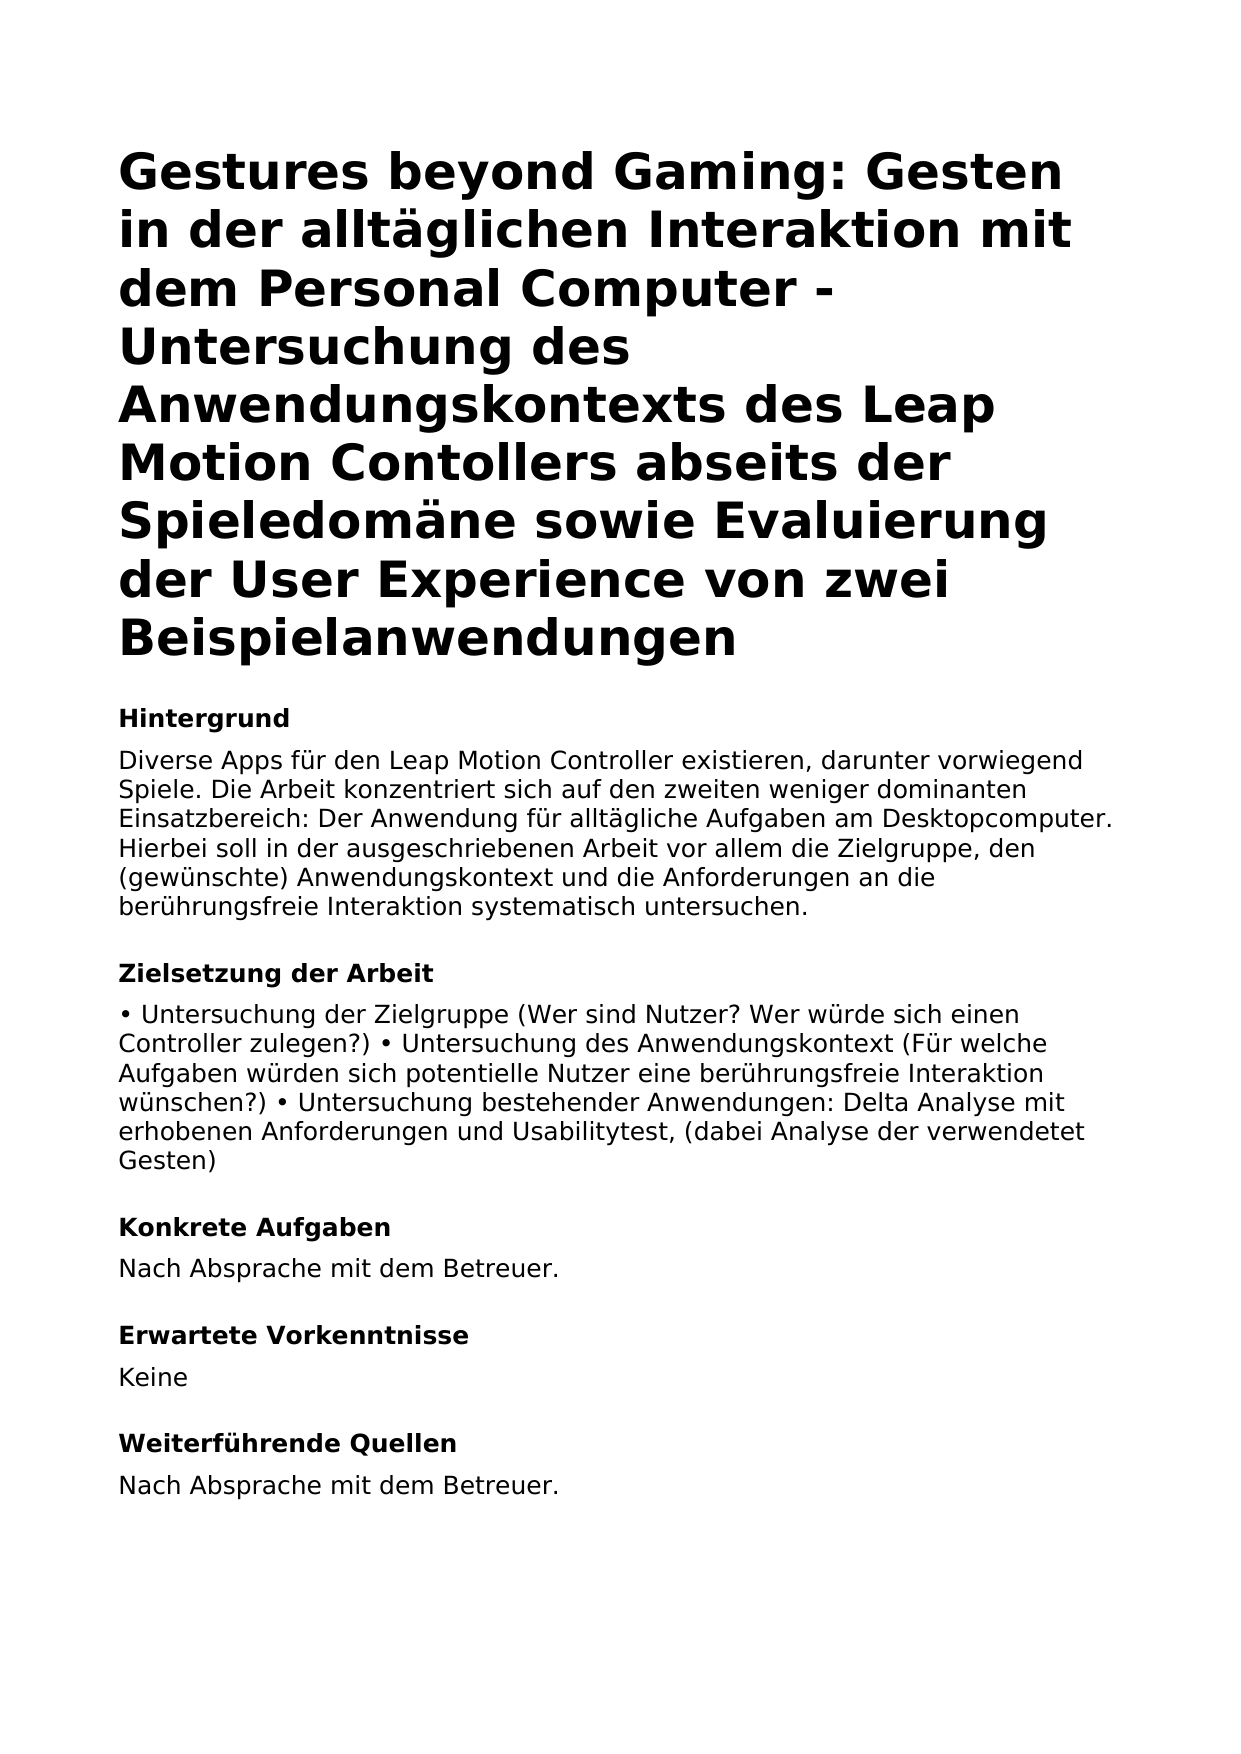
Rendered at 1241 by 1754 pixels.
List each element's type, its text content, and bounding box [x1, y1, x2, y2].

text Nach Absprache mit dem Betreuer. [118, 1471, 1122, 1501]
subtitle Erwartete Vorkenntnisse [118, 1321, 1122, 1351]
text Keine [118, 1363, 1122, 1392]
text Diverse Apps für den Leap Motion Controller existieren, darunter vorwiegend Spiele. Die Arbeit konzentriert sich auf den zweiten weniger dominanten Einsatzbereich: Der Anwendung für alltägliche Aufgaben am Desktopcomputer. Hierbei soll in der ausgeschriebenen Arbeit vor allem die Zielgruppe, den (gewünschte) Anwendungskontext und die Anforderungen an die berührungsfreie Interaktion systematisch untersuchen. [118, 746, 1122, 921]
subtitle Hintergrund [118, 705, 1122, 734]
subtitle Zielsetzung der Arbeit [118, 959, 1122, 988]
subtitle Weiterführende Quellen [118, 1430, 1122, 1459]
text Nach Absprache mit dem Betreuer. [118, 1255, 1122, 1284]
subtitle Konkrete Aufgaben [118, 1213, 1122, 1242]
text • Untersuchung der Zielgruppe (Wer sind Nutzer? Wer würde sich einen Controller zulegen?) • Untersuchung des Anwendungskontext (Für welche Aufgaben würden sich potentielle Nutzer eine berührungsfreie Interaktion wünschen?) • Untersuchung bestehender Anwendungen: Delta Analyse mit erhobenen Anforderungen und Usabilitytest, (dabei Analyse der verwendetet Gesten) [118, 1001, 1122, 1176]
subtitle Gestures beyond Gaming: Gesten in der alltäglichen Interaktion mit dem Personal Computer -Untersuchung des Anwendungskontexts des Leap Motion Contollers abseits der Spieledomäne sowie Evaluierung der User Experience von zwei Beispielanwendungen [118, 143, 1122, 667]
